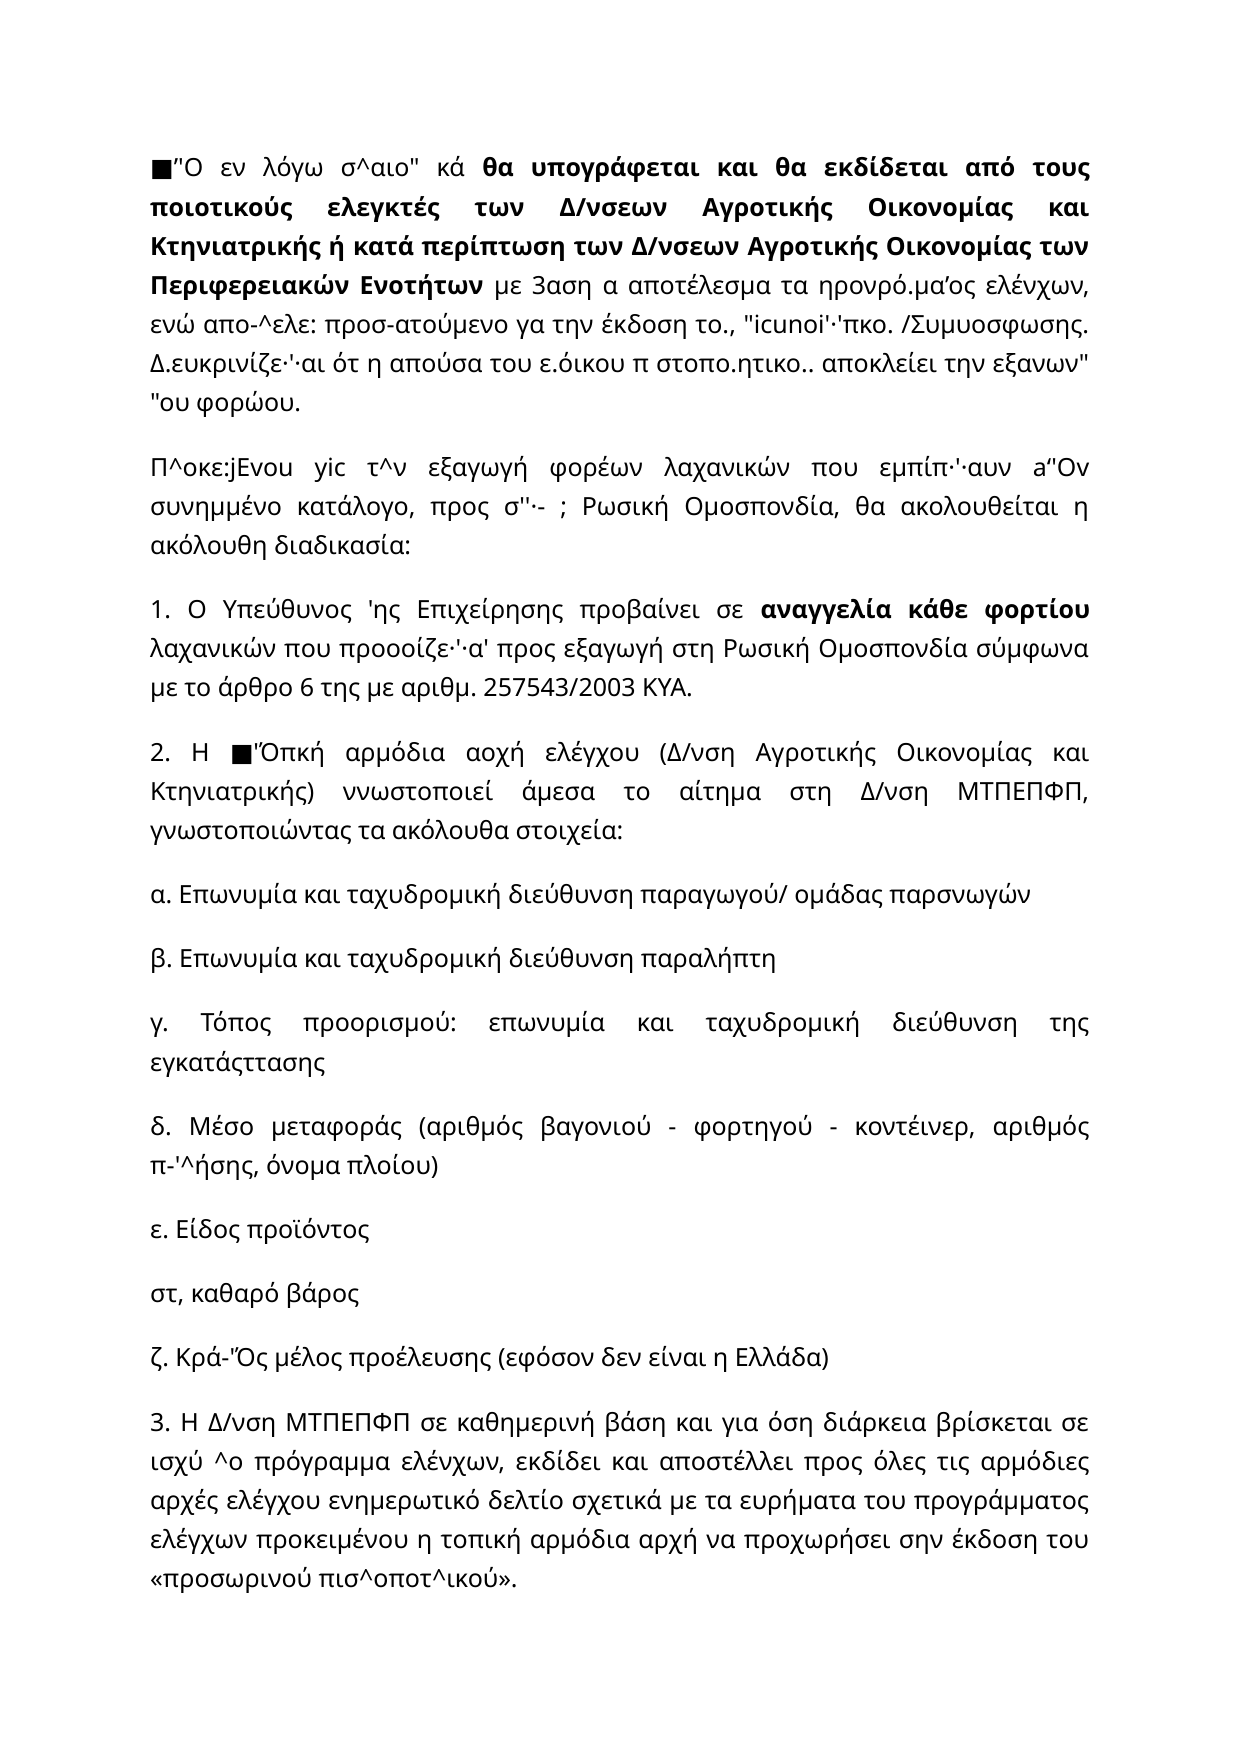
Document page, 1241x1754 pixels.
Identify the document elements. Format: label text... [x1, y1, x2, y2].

text ε. Είδος προϊόντος [150, 1212, 1090, 1246]
text ■’'Ο εν λόγω σ^αιο" κά θα υπογράφεται και θα εκδίδεται από τους ποιοτικούς ελεγκτές των Δ/νσεων Αγροτικής Οικονομίας και Κτηνιατρικής ή κατά περίπτωση των Δ/νσεων Αγροτικής Οικονομίας των Περιφερειακών Ενοτήτων με 3αση α αποτέλεσμα τα ηρονρό.μα’ος ελένχων, ενώ απο-^ελε: προσ-ατούμενο γα την έκδοση το., "icunoi'·'πκο. /Συμυοσφωσης. Δ.ευκρινίζε·'·αι ότ η απούσα του ε.όικου π στοπο.ητικο.. αποκλείει την εξανων" "ου φορώου. [150, 150, 1090, 419]
text 1. Ο Υπεύθυνος 'ης Επιχείρησης προβαίνει σε αναγγελία κάθε φορτίου λαχανικών που προοοίζε·'·α' προς εξαγωγή στη Ρωσική Ομοσπονδία σύμφωνα με το άρθρο 6 της με αριθμ. 257543/2003 ΚΥΑ. [150, 592, 1090, 704]
text γ. Τόπος προορισμού: επωνυμία και ταχυδρομική διεύθυνση της εγκατάςττασης [150, 1005, 1090, 1078]
text στ, καθαρό βάρος [150, 1276, 1090, 1310]
text β. Επωνυμία και ταχυδρομική διεύθυνση παραλήπτη [150, 941, 1090, 975]
text α. Επωνυμία και ταχυδρομική διεύθυνση παραγωγού/ ομάδας παρσνωγών [150, 877, 1090, 911]
text δ. Μέσο μεταφοράς (αριθμός βαγονιού - φορτηγού - κοντέινερ, αριθμός π-'^ήσης, όνομα πλοίου) [150, 1108, 1090, 1182]
text Π^οκε:jEvou yic τ^ν εξαγωγή φορέων λαχανικών που εμπίπ·'·αυν a‘'Ov συνημμένο κατάλογο, προς σ''·- ; Ρωσική Ομοσπονδία, θα ακολουθείται η ακόλουθη διαδικασία: [150, 449, 1090, 562]
text ζ. Κρά-'Ός μέλος προέλευσης (εφόσον δεν είναι η Ελλάδα) [150, 1340, 1090, 1374]
text 3. Η Δ/νση ΜΤΠΕΠΦΠ σε καθημερινή βάση και για όση διάρκεια βρίσκεται σε ισχύ ^ο πρόγραμμα ελένχων, εκδίδει και αποστέλλει προς όλες τις αρμόδιες αρχές ελέγχου ενημερωτικό δελτίο σχετικά με τα ευρήματα του προγράμματος ελέγχων προκειμένου η τοπική αρμόδια αρχή να προχωρήσει σην έκδοση του «προσωρινού πισ^οποτ^ικού». [150, 1404, 1090, 1595]
text 2. Η ■'Όπκή αρμόδια αοχή ελέγχου (Δ/νση Αγροτικής Οικονομίας και Κτηνιατρικής) ννωστοποιεί άμεσα το αίτημα στη Δ/νση ΜΤΠΕΠΦΠ, γνωστοποιώντας τα ακόλουθα στοιχεία: [150, 734, 1090, 847]
